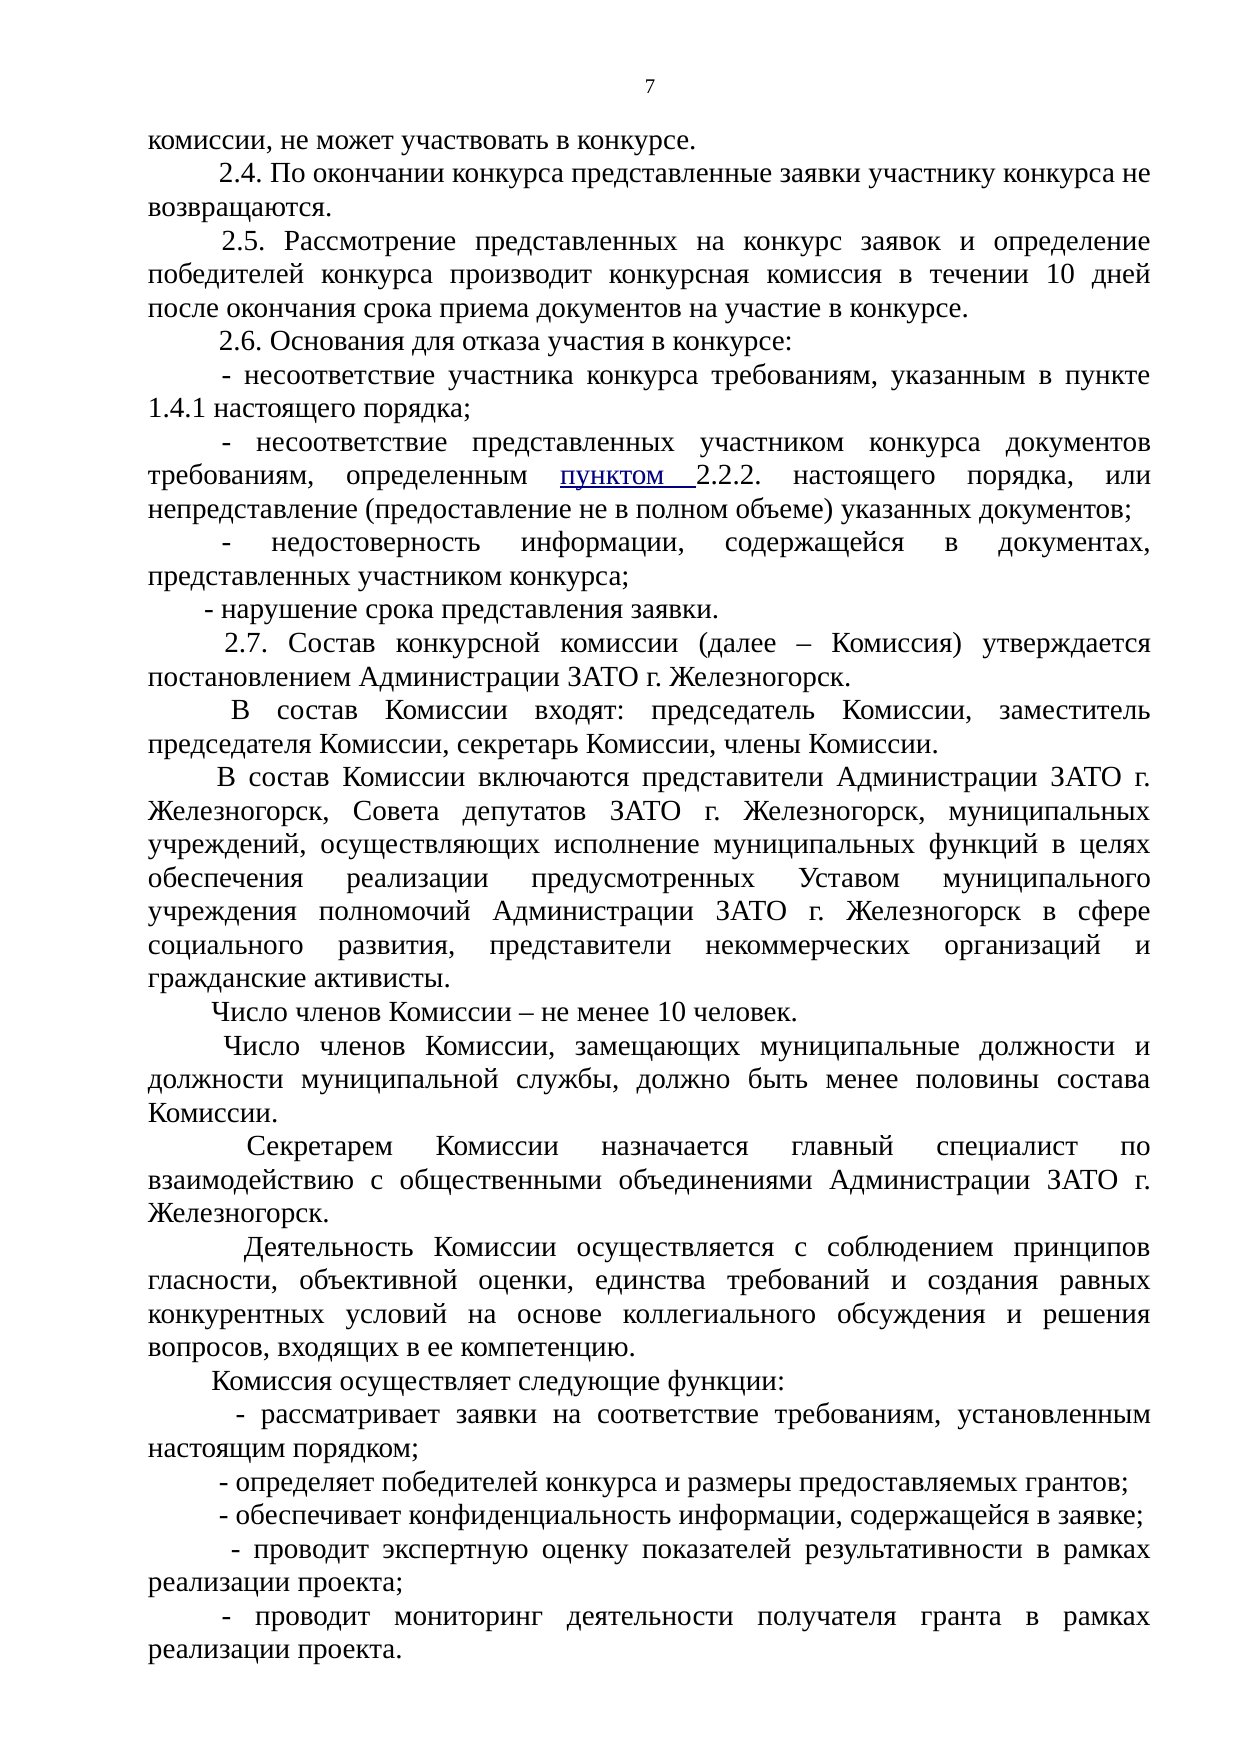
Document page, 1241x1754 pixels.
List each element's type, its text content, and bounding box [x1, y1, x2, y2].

text - рассматривает заявки на соответствие требованиям, установленным настоящим порядком; [148, 1397, 1152, 1464]
text 2.6. Основания для отказа участия в конкурсе: [148, 323, 1152, 357]
text - несоответствие представленных участником конкурса документов требованиям, определенным пунктом 2.2.2. настоящего порядка, или непредставление (предоставление не в полном объеме) указанных документов; [148, 424, 1152, 524]
text - нарушение срока представления заявки. [148, 592, 1152, 625]
text - несоответствие участника конкурса требованиям, указанным в пункте 1.4.1 настоящего порядка; [148, 357, 1152, 424]
text 2.5. Рассмотрение представленных на конкурс заявок и определение победителей конкурса производит конкурсная комиссия в течении 10 дней после окончания срока приема документов на участие в конкурсе. [148, 223, 1152, 323]
text - недостоверность информации, содержащейся в документах, представленных участником конкурса; [148, 524, 1152, 592]
text Число членов Комиссии – не менее 10 человек. [148, 994, 1152, 1028]
text 2.4. По окончании конкурса представленные заявки участнику конкурса не возвращаются. [148, 156, 1152, 223]
text Секретарем Комиссии назначается главный специалист по взаимодействию с общественными объединениями Администрации ЗАТО г. Железногорск. [148, 1128, 1152, 1229]
text комиссии, не может участвовать в конкурсе. [148, 122, 1152, 156]
text - обеспечивает конфиденциальность информации, содержащейся в заявке; [148, 1497, 1152, 1531]
text В состав Комиссии включаются представители Администрации ЗАТО г. Железногорск, Совета депутатов ЗАТО г. Железногорск, муниципальных учреждений, осуществляющих исполнение муниципальных функций в целях обеспечения реализации предусмотренных Уставом муниципального учреждения полномочий Администрации ЗАТО г. Железногорск в сфере социального развития, представители некоммерческих организаций и гражданские активисты. [148, 759, 1152, 994]
text 2.7. Состав конкурсной комиссии (далее – Комиссия) утверждается постановлением Администрации ЗАТО г. Железногорск. [148, 625, 1152, 692]
text В состав Комиссии входят: председатель Комиссии, заместитель председателя Комиссии, секретарь Комиссии, члены Комиссии. [148, 692, 1152, 759]
text - определяет победителей конкурса и размеры предоставляемых грантов; [148, 1464, 1152, 1497]
text Комиссия осуществляет следующие функции: [148, 1363, 1152, 1397]
text - проводит мониторинг деятельности получателя гранта в рамках реализации проекта. [148, 1598, 1152, 1665]
text Число членов Комиссии, замещающих муниципальные должности и должности муниципальной службы, должно быть менее половины состава Комиссии. [148, 1028, 1152, 1128]
text - проводит экспертную оценку показателей результативности в рамках реализации проекта; [148, 1531, 1152, 1598]
text Деятельность Комиссии осуществляется с соблюдением принципов гласности, объективной оценки, единства требований и создания равных конкурентных условий на основе коллегиального обсуждения и решения вопросов, входящих в ее компетенцию. [148, 1229, 1152, 1363]
